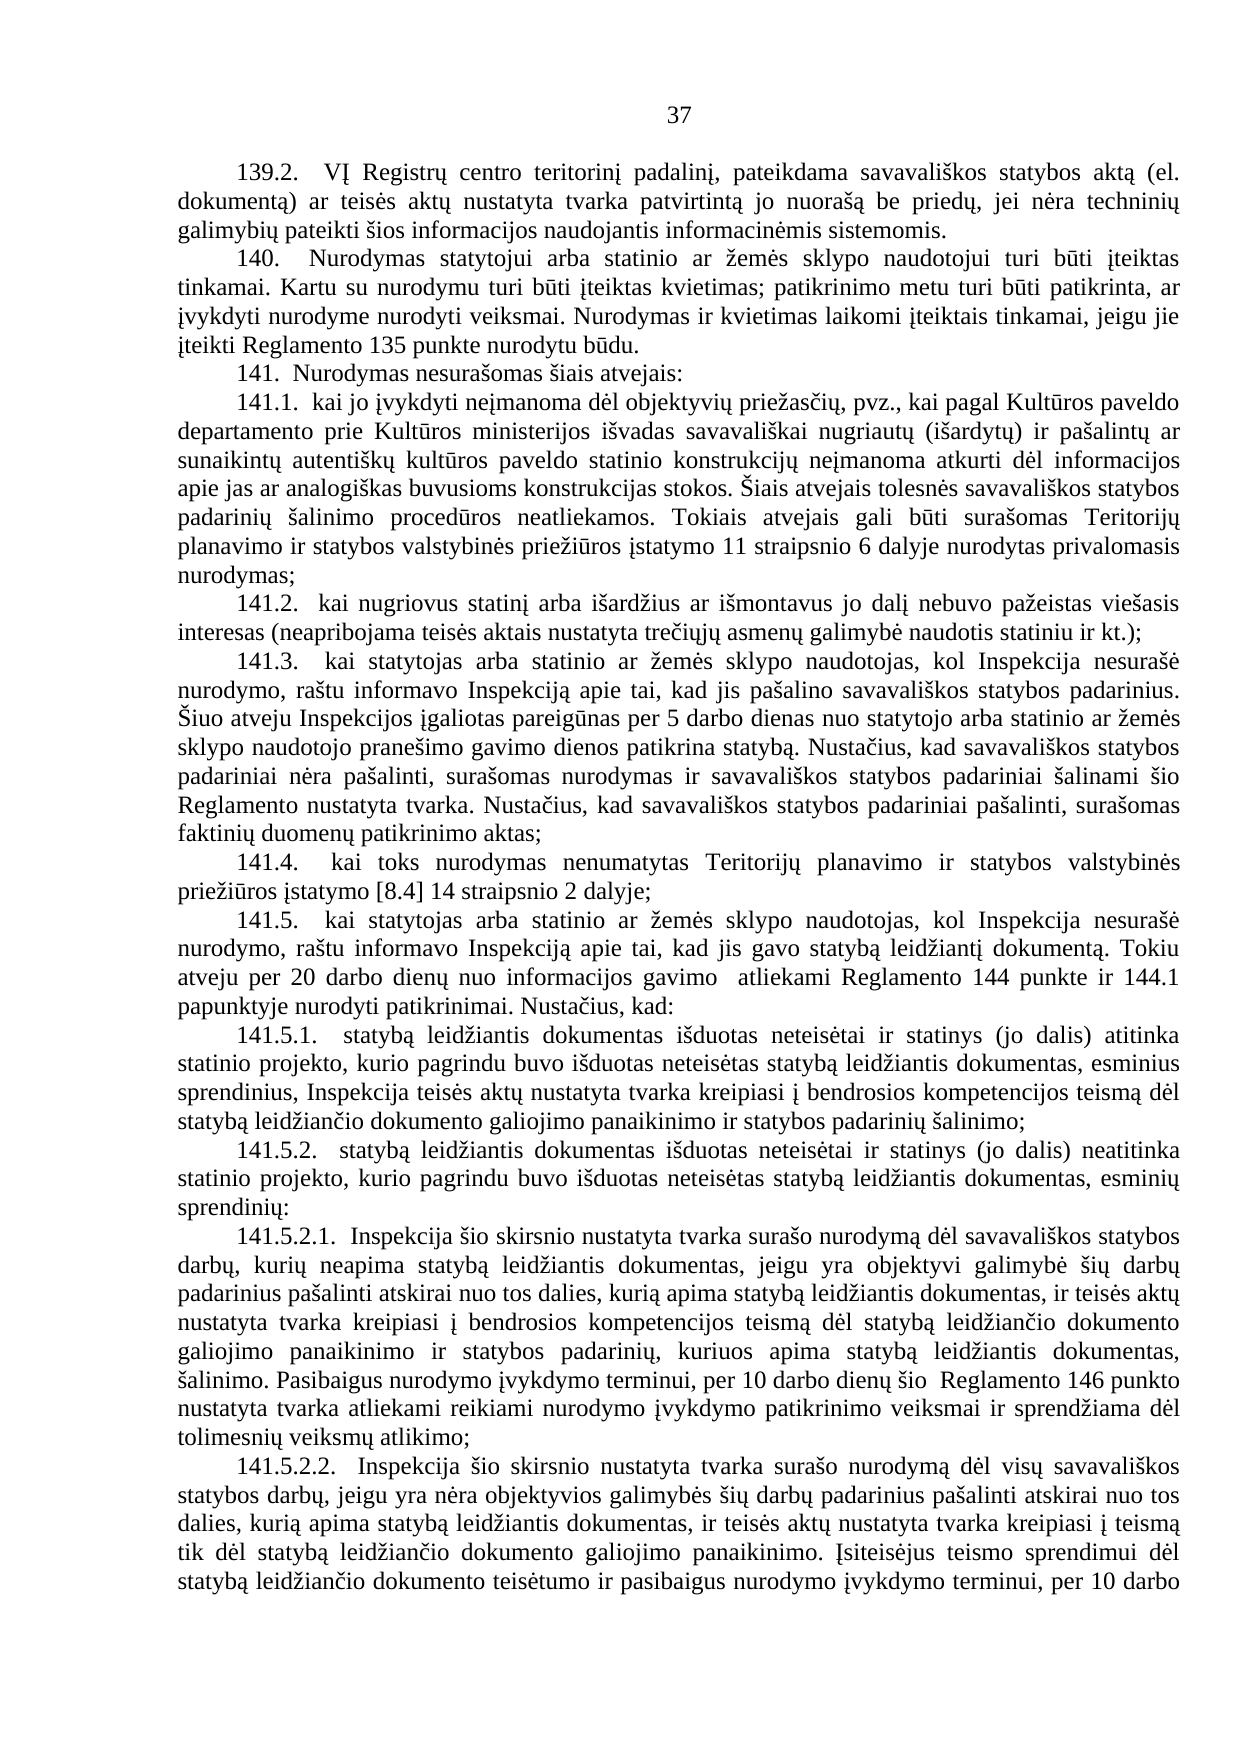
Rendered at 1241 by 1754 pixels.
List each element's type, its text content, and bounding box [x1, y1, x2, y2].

text 141.5.1. statybą leidžiantis dokumentas išduotas neteisėtai ir statinys (jo dalis) atitinka statinio projekto, kurio pagrindu buvo išduotas neteisėtas statybą leidžiantis dokumentas, esminius sprendinius, Inspekcija teisės aktų nustatyta tvarka kreipiasi į bendrosios kompetencijos teismą dėl statybą leidžiančio dokumento galiojimo panaikinimo ir statybos padarinių šalinimo; [177, 1020, 1181, 1135]
text 141.5. kai statytojas arba statinio ar žemės sklypo naudotojas, kol Inspekcija nesurašė nurodymo, raštu informavo Inspekciją apie tai, kad jis gavo statybą leidžiantį dokumentą. Tokiu atveju per 20 darbo dienų nuo informacijos gavimo atliekami Reglamento 144 punkte ir 144.1 papunktyje nurodyti patikrinimai. Nustačius, kad: [177, 905, 1181, 1020]
text 141.5.2. statybą leidžiantis dokumentas išduotas neteisėtai ir statinys (jo dalis) neatitinka statinio projekto, kurio pagrindu buvo išduotas neteisėtas statybą leidžiantis dokumentas, esminių sprendinių: [177, 1135, 1181, 1221]
text 141.4. kai toks nurodymas nenumatytas Teritorijų planavimo ir statybos valstybinės priežiūros įstatymo [8.4] 14 straipsnio 2 dalyje; [177, 847, 1181, 905]
text 141.1. kai jo įvykdyti neįmanoma dėl objektyvių priežasčių, pvz., kai pagal Kultūros paveldo departamento prie Kultūros ministerijos išvadas savavališkai nugriautų (išardytų) ir pašalintų ar sunaikintų autentiškų kultūros paveldo statinio konstrukcijų neįmanoma atkurti dėl informacijos apie jas ar analogiškas buvusioms konstrukcijas stokos. Šiais atvejais tolesnės savavališkos statybos padarinių šalinimo procedūros neatliekamos. Tokiais atvejais gali būti surašomas Teritorijų planavimo ir statybos valstybinės priežiūros įstatymo 11 straipsnio 6 dalyje nurodytas privalomasis nurodymas; [177, 387, 1181, 588]
text 141.5.2.2. Inspekcija šio skirsnio nustatyta tvarka surašo nurodymą dėl visų savavališkos statybos darbų, jeigu yra nėra objektyvios galimybės šių darbų padarinius pašalinti atskirai nuo tos dalies, kurią apima statybą leidžiantis dokumentas, ir teisės aktų nustatyta tvarka kreipiasi į teismą tik dėl statybą leidžiančio dokumento galiojimo panaikinimo. Įsiteisėjus teismo sprendimui dėl statybą leidžiančio dokumento teisėtumo ir pasibaigus nurodymo įvykdymo terminui, per 10 darbo [177, 1451, 1181, 1595]
text 141.2. kai nugriovus statinį arba išardžius ar išmontavus jo dalį nebuvo pažeistas viešasis interesas (neapribojama teisės aktais nustatyta trečiųjų asmenų galimybė naudotis statiniu ir kt.); [177, 588, 1181, 646]
text 140. Nurodymas statytojui arba statinio ar žemės sklypo naudotojui turi būti įteiktas tinkamai. Kartu su nurodymu turi būti įteiktas kvietimas; patikrinimo metu turi būti patikrinta, ar įvykdyti nurodyme nurodyti veiksmai. Nurodymas ir kvietimas laikomi įteiktais tinkamai, jeigu jie įteikti Reglamento 135 punkte nurodytu būdu. [177, 243, 1181, 358]
text 139.2. VĮ Registrų centro teritorinį padalinį, pateikdama savavališkos statybos aktą (el. dokumentą) ar teisės aktų nustatyta tvarka patvirtintą jo nuorašą be priedų, jei nėra techninių galimybių pateikti šios informacijos naudojantis informacinėmis sistemomis. [177, 157, 1181, 243]
text 141. Nurodymas nesurašomas šiais atvejais: [177, 358, 1181, 387]
text 141.3. kai statytojas arba statinio ar žemės sklypo naudotojas, kol Inspekcija nesurašė nurodymo, raštu informavo Inspekciją apie tai, kad jis pašalino savavališkos statybos padarinius. Šiuo atveju Inspekcijos įgaliotas pareigūnas per 5 darbo dienas nuo statytojo arba statinio ar žemės sklypo naudotojo pranešimo gavimo dienos patikrina statybą. Nustačius, kad savavališkos statybos padariniai nėra pašalinti, surašomas nurodymas ir savavališkos statybos padariniai šalinami šio Reglamento nustatyta tvarka. Nustačius, kad savavališkos statybos padariniai pašalinti, surašomas faktinių duomenų patikrinimo aktas; [177, 646, 1181, 847]
text 141.5.2.1. Inspekcija šio skirsnio nustatyta tvarka surašo nurodymą dėl savavališkos statybos darbų, kurių neapima statybą leidžiantis dokumentas, jeigu yra objektyvi galimybė šių darbų padarinius pašalinti atskirai nuo tos dalies, kurią apima statybą leidžiantis dokumentas, ir teisės aktų nustatyta tvarka kreipiasi į bendrosios kompetencijos teismą dėl statybą leidžiančio dokumento galiojimo panaikinimo ir statybos padarinių, kuriuos apima statybą leidžiantis dokumentas, šalinimo. Pasibaigus nurodymo įvykdymo terminui, per 10 darbo dienų šio Reglamento 146 punkto nustatyta tvarka atliekami reikiami nurodymo įvykdymo patikrinimo veiksmai ir sprendžiama dėl tolimesnių veiksmų atlikimo; [177, 1221, 1181, 1451]
